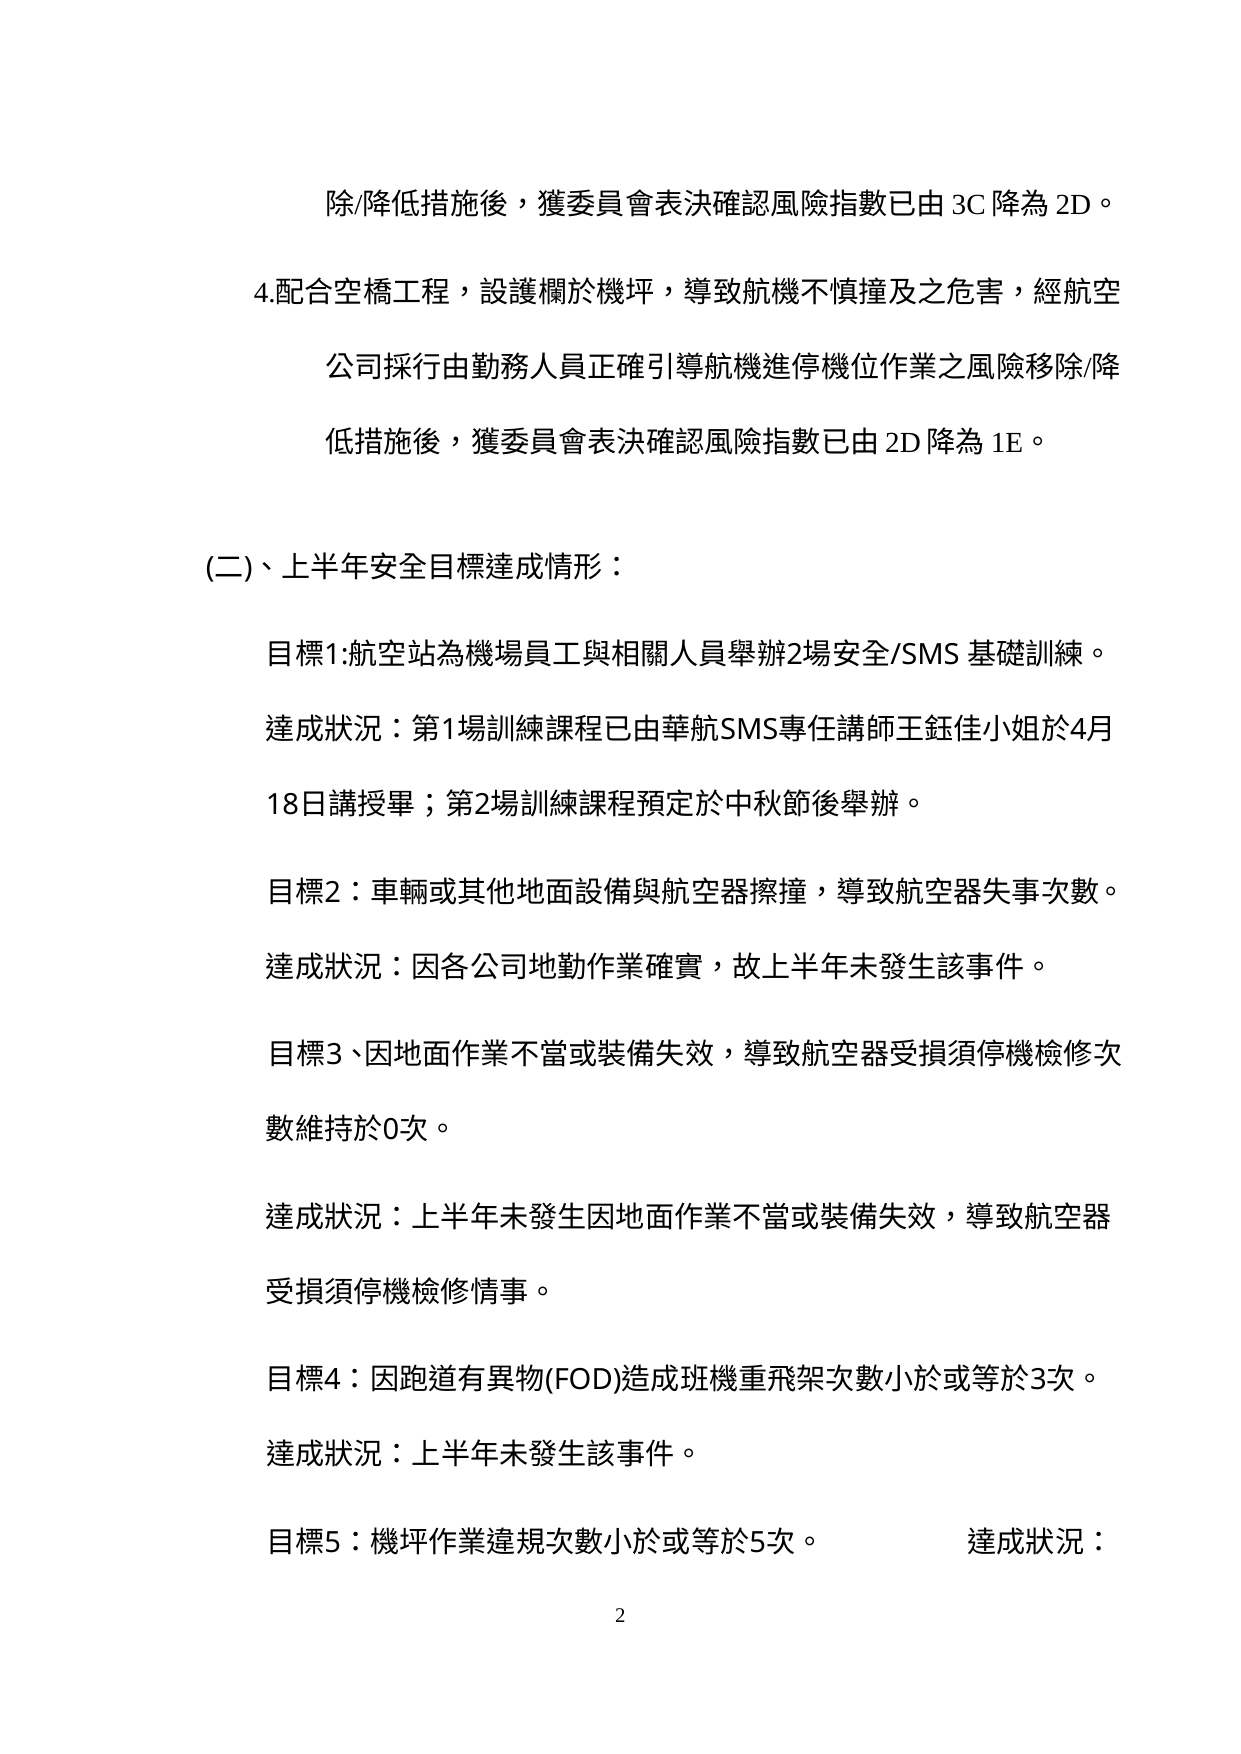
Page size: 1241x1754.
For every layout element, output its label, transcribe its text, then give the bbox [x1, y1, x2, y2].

text (二)、上半年安全目標達成情形： [118, 527, 1122, 602]
text 4.配合空橋工程，設護欄於機坪，導致航機不慎撞及之危害，經航空公司採行由勤務人員正確引導航機進停機位作業之風險移除/降低措施後，獲委員會表決確認風險指數已由2D降為1E。 [202, 252, 1122, 477]
text 目標2：車輛或其他地面設備與航空器擦撞，導致航空器失事次數。達成狀況：因各公司地勤作業確實，故上半年未發生該事件。 [266, 852, 1122, 1002]
text 達成狀況：上半年未發生因地面作業不當或裝備失效，導致航空器受損須停機檢修情事。 [266, 1177, 1122, 1327]
text 目標5：機坪作業違規次數小於或等於5次。 達成狀況： [266, 1502, 1122, 1577]
text 目標4：因跑道有異物(FOD)造成班機重飛架次數小於或等於3次。 達成狀況：上半年未發生該事件。 [266, 1339, 1122, 1489]
text 目標1:航空站為機場員工與相關人員舉辦2場安全/SMS 基礎訓練。達成狀況：第1場訓練課程已由華航SMS專任講師王鈺佳小姐於4月18日講授畢；第2場訓練課程預定於中秋節後舉辦。 [266, 614, 1122, 839]
text 除/降低措施後，獲委員會表決確認風險指數已由3C降為2D。 [202, 164, 1122, 239]
text 目標3、因地面作業不當或裝備失效，導致航空器受損須停機檢修次數維持於0次。 [266, 1014, 1122, 1164]
